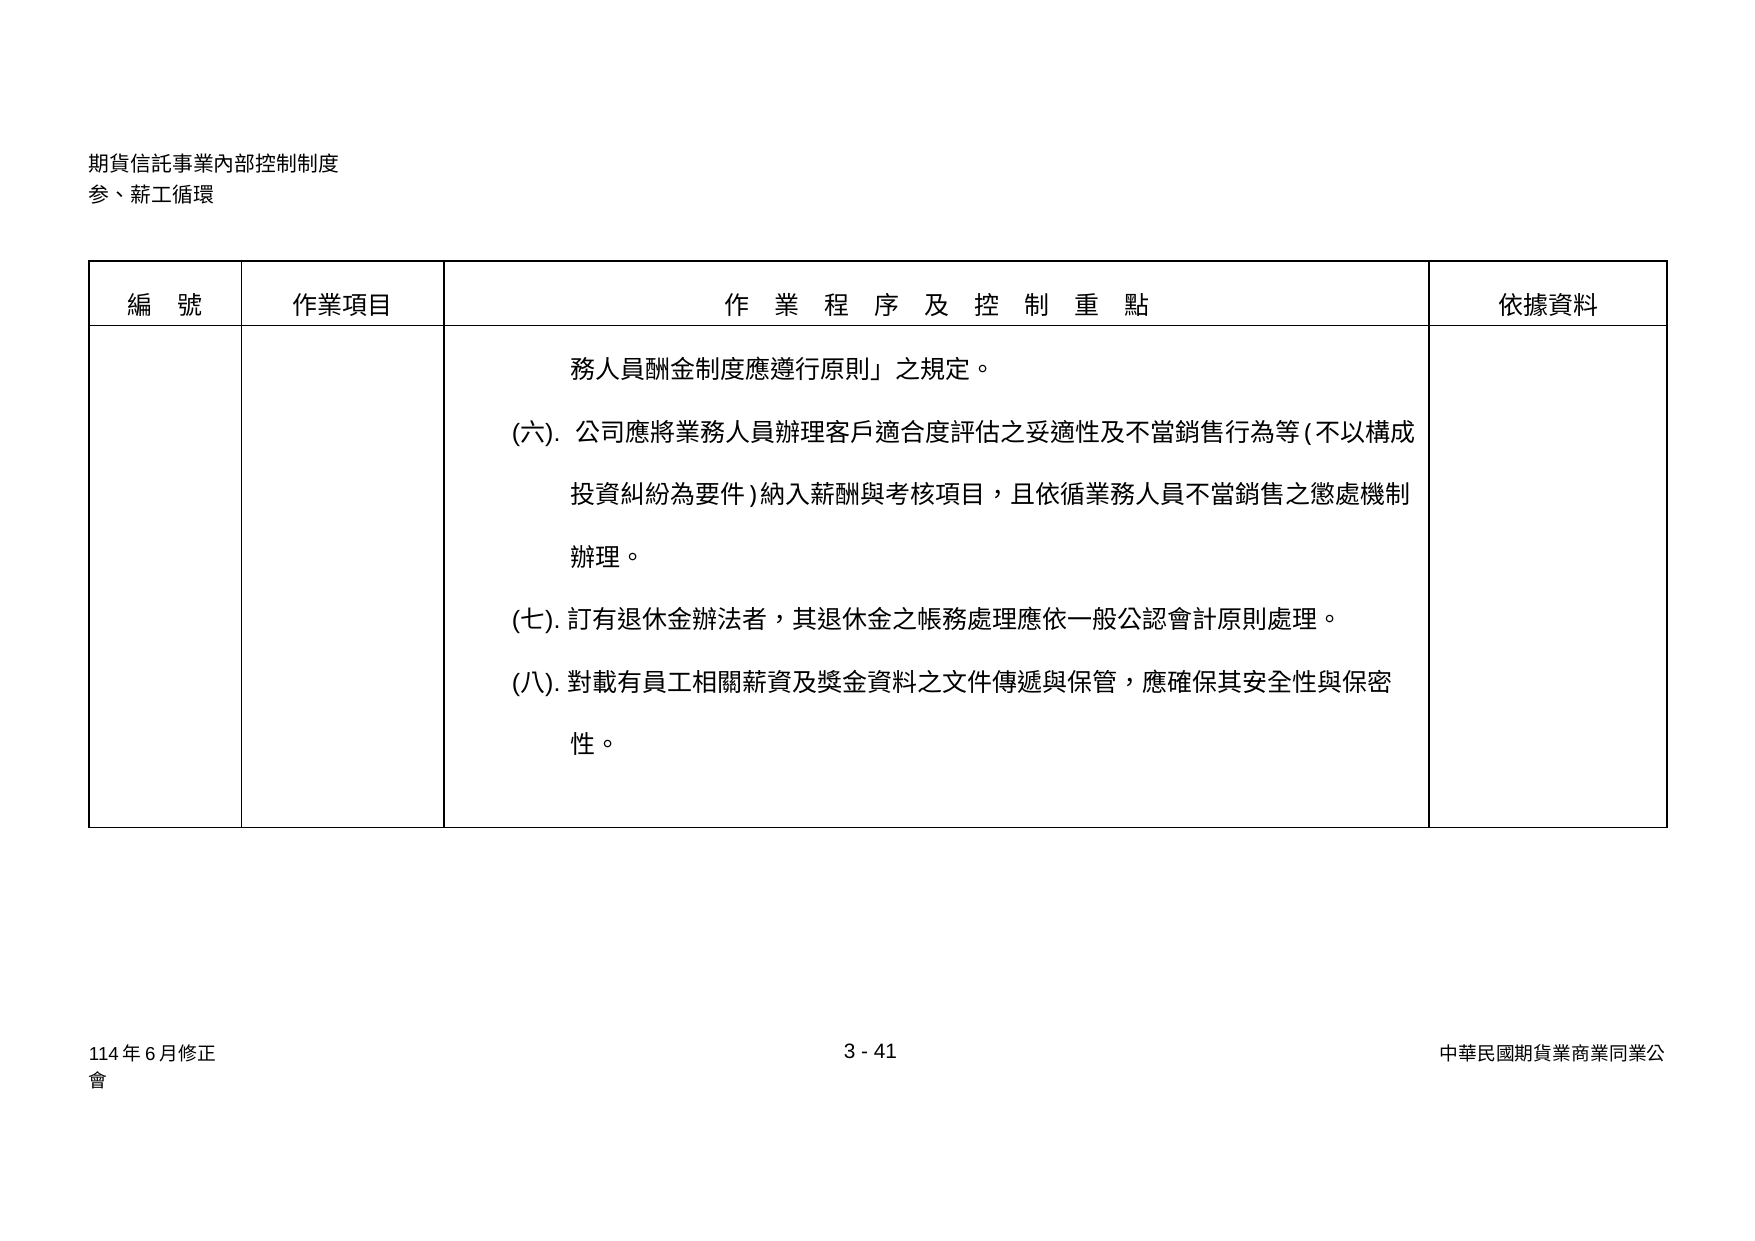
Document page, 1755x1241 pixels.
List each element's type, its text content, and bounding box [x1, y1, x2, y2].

table_cell [242, 326, 443, 826]
table_header 作業項目 [242, 262, 443, 325]
table_header 編 號 [90, 262, 241, 325]
table_header 作 業 程 序 及 控 制 重 點 [445, 262, 1428, 325]
table_cell [90, 326, 241, 826]
table_cell 法令規章： 公司自訂之員工管理辦法 所得稅法 勞工保險條例 全民健康保險法 勞動基準法 6.金融消費者保護法第11條之1 使用表單： 薪資清冊 退休金計算清冊 資遣費計算清冊 [1430, 326, 1666, 826]
table_header 依據資料 [1430, 262, 1666, 325]
table_cell 作業程序： 依據公司自訂之員工管理辦法核算薪資、獎金、資遣費或退休金，並編製薪資清冊、資遣費計算清冊或退休金計算清冊。 請假作業：依公司自訂之員工管理辦法核算請假扣款金額。 考核、獎懲及升遷作業：依核定考績結果或公司自訂之管理辦法核算獎金。 離職、遷調、資遣及退休作業： (1)依公司自訂之管理辦法、勞動基準法及所得稅法之規定編製資遣費計算清冊及退休金計算清冊，並核發資遣費及退休金。 (2)訂有退休金辦法者，其退休金之帳務處理應依一般公認會計原則處理。 依據「所得稅法」、「勞工保險條例」及「全民健康保險法」計算代扣所得稅、勞保費及健保費。 (二).業務人員酬金作業： 1.公司應訂定業務人員之酬金制度，並提報董事會通過。該酬金制度除應衡平考量客戶權益、金融商品或服務對公司及客戶可能產生之各項風險，不得僅考量金融商品或服務之業績目標達成情形外，並應遵守期貨公會所定「會員公司業務人員酬金制度應遵行原則」之規定。 2.應注意業務人員是否依「CB-10100開戶及帳戶管理作業（含金融消費者保護之管理）」及「期貨服務事業辦理高齡客戶金融商品或服務適合度評估準則」規定，落實辦理充分瞭解客戶及基金風險等級分類，並符合適配原則。 3.應注意業務人員是否有引導或暗示客戶填列不實之「投資適性分析表」資料，致客戶申購與本身風險承受度不匹配之基金，並建立業務人員不當銷售之懲處機制。 4.應將業務人員辦理客戶適合度評估之妥適性及不當銷售行為等納入薪酬與考核項目，且不以構成投資糾紛為要件。 (三).「薪資清冊」經權責主管核定後將由會計單位登錄相關之會計帳務處理而相關薪資及獎金發放依據「採購及付款循環之付款作業」之規定辦理。 (四).銀行依據公司人事單位提供之碟片將薪資及獎金轉入員工帳戶。 (五).對載有員工相關薪資及獎金資料之文件傳遞與保管，應確保其安全性與保密性。 控制重點： 權責主管應覆核薪資清冊、退休金計算清冊、資遣費計算清冊確認人事承辦人員核算之薪資是否正確，並確認各項申報及代扣金額是否依據相關法令規定辦理。 薪資之計算應按照人事資料及出缺勤紀錄，以正確計算薪資及各項獎金。 薪資之發放應依據已經核准之薪資清冊。 月薪應按時發放，各項代扣款應按時報繳。 (五).公司應訂定業務人員之酬金制度，並提報董事會通過。該酬金制度除應衡平考量客戶權益、金融商品或服務對公司及客戶可能產生之各項風險，不得僅考量金融商品或服務之業績目標達成情形外，並應遵守期貨公會所定「會員公司業務人員酬金制度應遵行原則」之規定。 (六). 公司應將業務人員辦理客戶適合度評估之妥適性及不當銷售行為等(不以構成投資糾紛為要件)納入薪酬與考核項目，且依循業務人員不當銷售之懲處機制辦理。 (七). 訂有退休金辦法者，其退休金之帳務處理應依一般公認會計原則處理。 (八). 對載有員工相關薪資及獎金資料之文件傳遞與保管，應確保其安全性與保密性。 [445, 326, 1428, 826]
